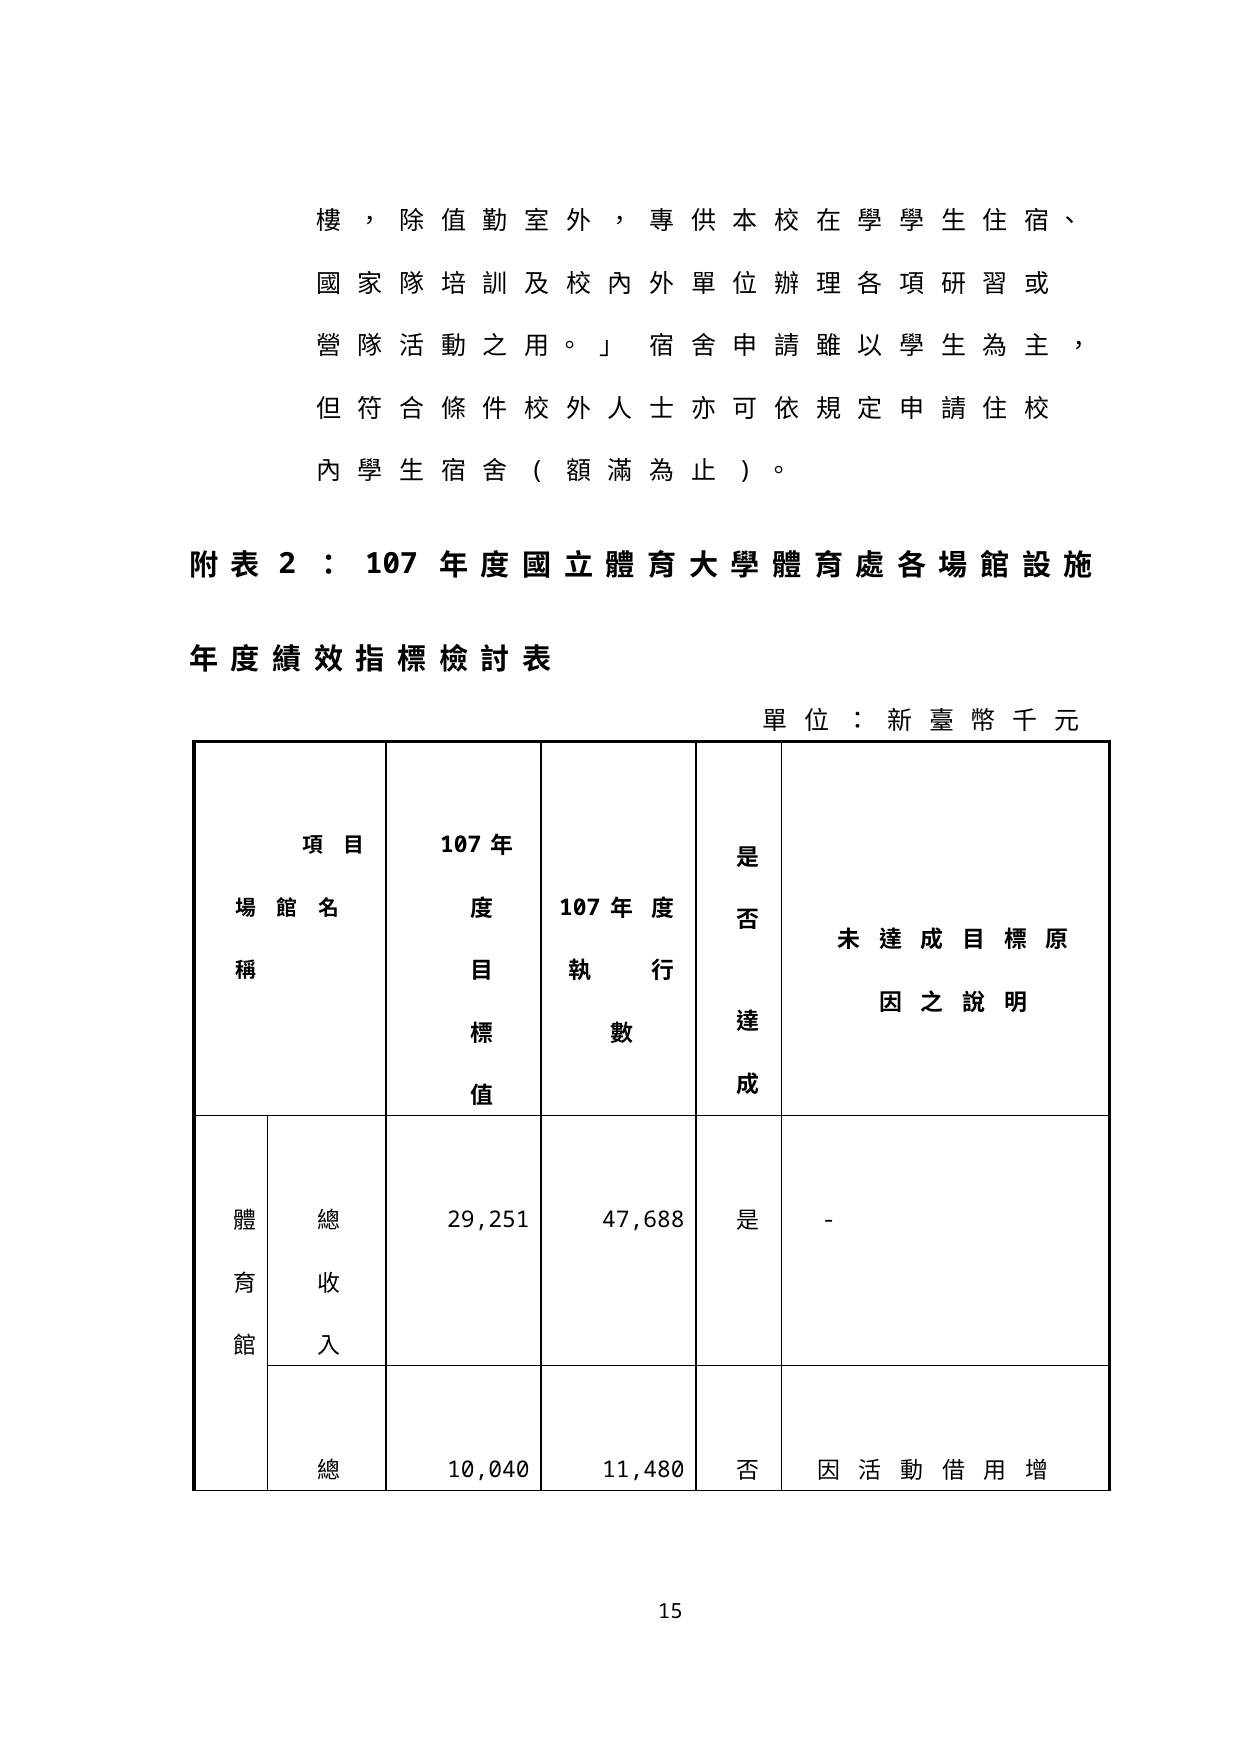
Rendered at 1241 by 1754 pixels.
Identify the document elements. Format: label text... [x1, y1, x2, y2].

table_header 項目 場館名稱 [196, 743, 385, 1115]
text 單位：新臺幣千元 [183, 677, 1087, 740]
table_header 107年度 執 行 數 [542, 743, 695, 1115]
table_cell 10,040 [387, 1366, 540, 1490]
table_cell 11,480 [542, 1366, 695, 1490]
table_cell - [782, 1116, 1108, 1365]
table_cell 是 [697, 1116, 781, 1365]
table_cell 29,251 [387, 1116, 540, 1365]
table_cell 因活動借用增 [782, 1366, 1108, 1490]
table_cell 總收入 [268, 1116, 385, 1365]
table_header 107年度 目 標 值 [387, 743, 540, 1115]
table_cell 否 [697, 1366, 781, 1490]
table_header 未達成目標原因之說明 [782, 743, 1108, 1115]
text 附表2：107年度國立體育大學體育處各場館設施年度績效指標檢討表 [183, 490, 1117, 677]
table_cell 總 [268, 1366, 385, 1490]
table_cell 47,688 [542, 1116, 695, 1365]
text 3.依國立體育大學學生宿舍輔導辦法第2條規定：「本校學生宿舍含第一期宿舍群英樓、第二期宿舍育英樓、第三期宿舍精英樓，除值勤室外，專供本校在學學生住宿、國家隊培訓及校內外單位辦理各項研習或營隊活動之用。」宿舍申請雖以學生為主，但符合條件校外人士亦可依規定申請住校內學生宿舍(額滿為止)。 [256, 177, 1087, 490]
table_header 是否 達成 [697, 743, 781, 1115]
table_cell 體育館 [196, 1116, 267, 1490]
